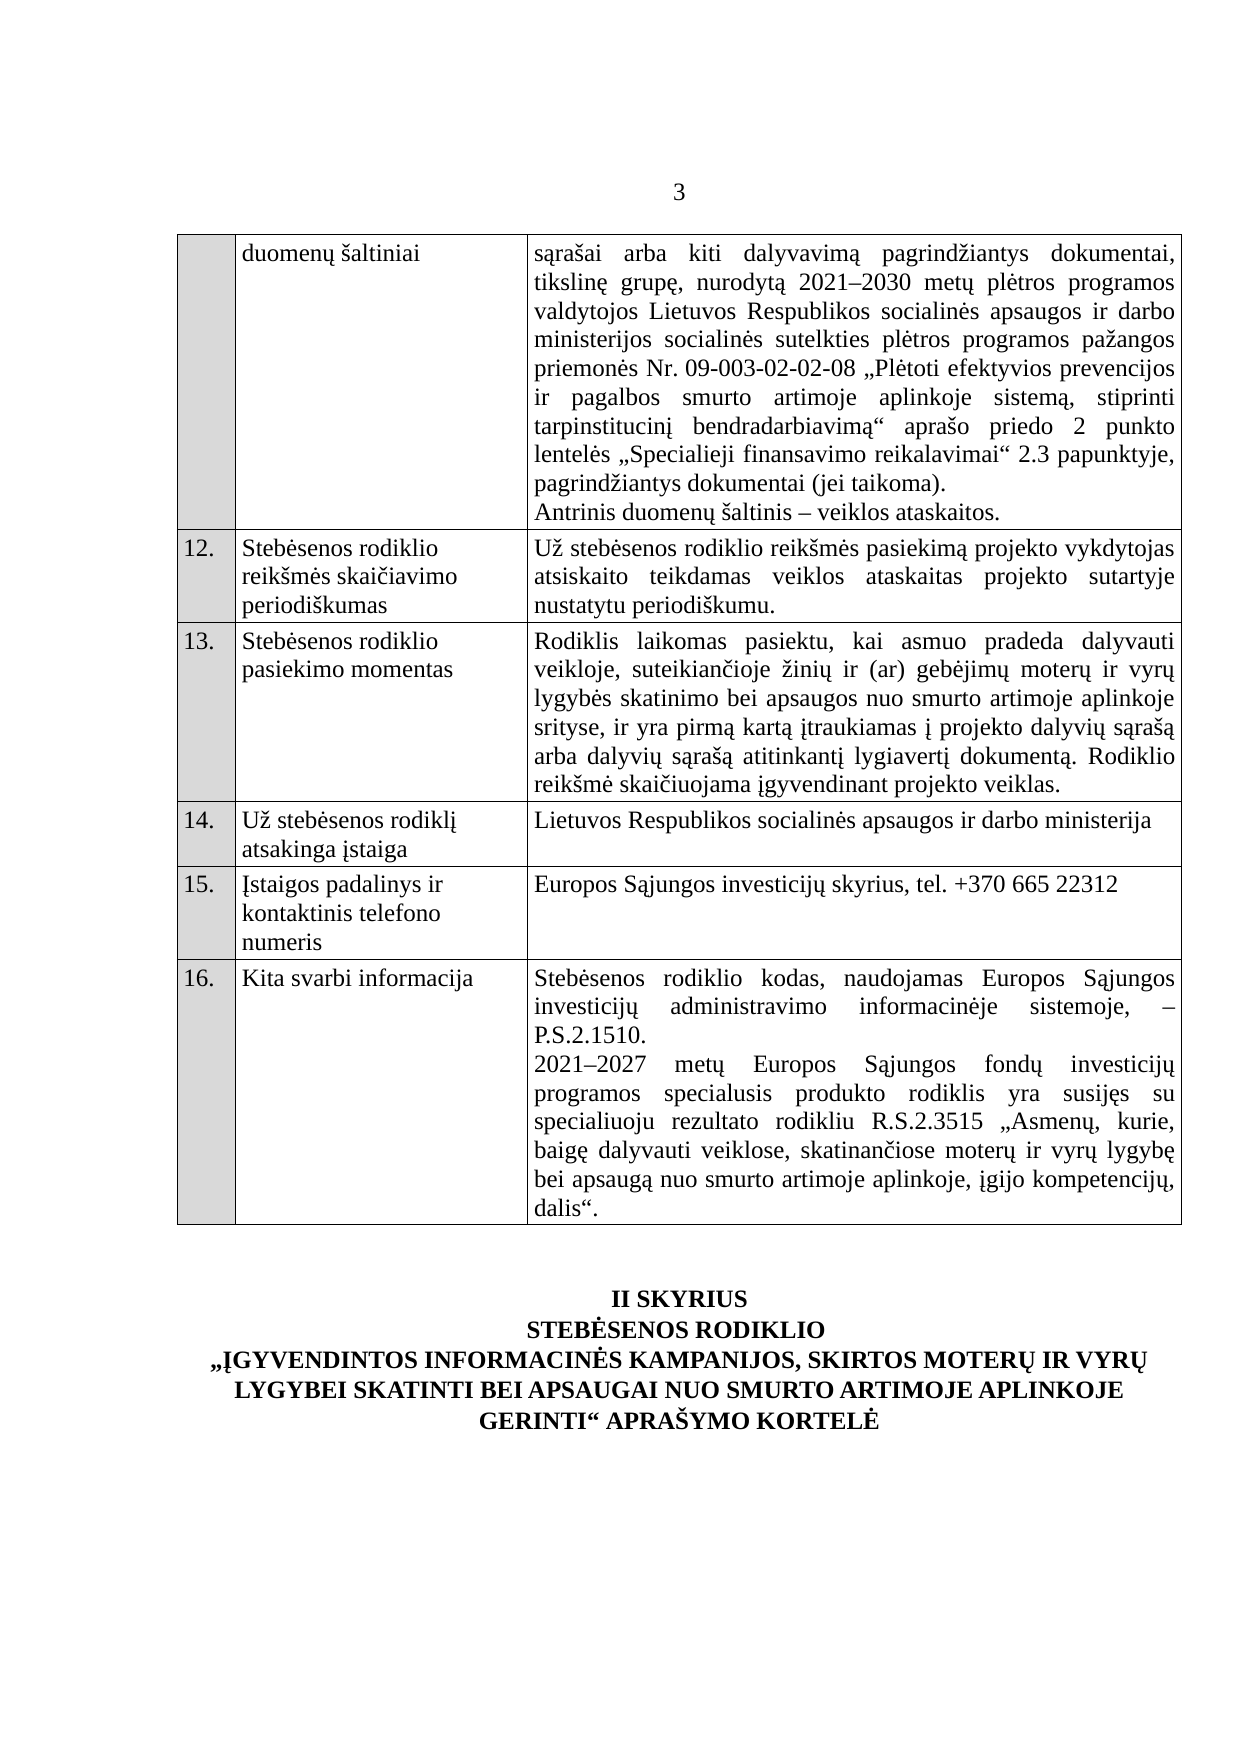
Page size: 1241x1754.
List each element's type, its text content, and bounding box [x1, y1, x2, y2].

table_cell 13. [178, 623, 235, 801]
text Ii SKYRIUS [177, 1284, 1181, 1313]
table_cell Europos Sąjungos investicijų skyrius, tel. +370 665 22312 [528, 867, 1181, 959]
table_cell Stebėsenos rodiklio kodas, naudojamas Europos Sąjungos investicijų administravimo informacinėje sistemoje, – P.S.2.1510. 2021–2027 metų Europos Sąjungos fondų investicijų programos specialusis produkto rodiklis yra susijęs su specialiuoju rezultato rodikliu R.S.2.3515 „Asmenų, kurie, baigę dalyvauti veiklose, skatinančiose moterų ir vyrų lygybę bei apsaugą nuo smurto artimoje aplinkoje, įgijo kompetencijų, dalis“. [528, 960, 1181, 1224]
table_cell Stebėsenos rodiklio pasiekimo momentas [236, 623, 527, 801]
table_cell Kita svarbi informacija [236, 960, 527, 1224]
table_cell sąrašai arba kiti dalyvavimą pagrindžiantys dokumentai, tikslinę grupę, nurodytą 2021–2030 metų plėtros programos valdytojos Lietuvos Respublikos socialinės apsaugos ir darbo ministerijos socialinės sutelkties plėtros programos pažangos priemonės Nr. 09-003-02-02-08 „Plėtoti efektyvios prevencijos ir pagalbos smurto artimoje aplinkoje sistemą, stiprinti tarpinstitucinį bendradarbiavimą“ aprašo priedo 2 punkto lentelės „Specialieji finansavimo reikalavimai“ 2.3 papunktyje, pagrindžiantys dokumentai (jei taikoma). Antrinis duomenų šaltinis – veiklos ataskaitos. [528, 235, 1181, 529]
table_cell duomenų šaltiniai [236, 235, 527, 529]
table_cell Už stebėsenos rodiklį atsakinga įstaiga [236, 802, 527, 866]
table_cell Rodiklis laikomas pasiektu, kai asmuo pradeda dalyvauti veikloje, suteikiančioje žinių ir (ar) gebėjimų moterų ir vyrų lygybės skatinimo bei apsaugos nuo smurto artimoje aplinkoje srityse, ir yra pirmą kartą įtraukiamas į projekto dalyvių sąrašą arba dalyvių sąrašą atitinkantį lygiavertį dokumentą. Rodiklio reikšmė skaičiuojama įgyvendinant projekto veiklas. [528, 623, 1181, 801]
table_cell Stebėsenos rodiklio reikšmės skaičiavimo periodiškumas [236, 530, 527, 622]
table_cell 15. [178, 867, 235, 959]
table_cell 14. [178, 802, 235, 866]
subtitle Stebėsenos rodiklio [177, 1315, 1181, 1343]
table_cell [178, 235, 235, 529]
table_cell Už stebėsenos rodiklio reikšmės pasiekimą projekto vykdytojas atsiskaito teikdamas veiklos ataskaitas projekto sutartyje nustatytu periodiškumu. [528, 530, 1181, 622]
table_cell 16. [178, 960, 235, 1224]
table_cell Įstaigos padalinys ir kontaktinis telefono numeris [236, 867, 527, 959]
table_cell 12. [178, 530, 235, 622]
subtitle „ĮGYVENDINTOS INFORMACINĖS KAMPANIJOS, SKIRTOS MOTERŲ IR VYRŲ LYGYBEI SKATINTI BEI APSAUGAI NUO SMURTO ARTIMOJE APLINKOJE GERINTI“ APRAŠYMO KORTELĖ [177, 1345, 1181, 1435]
table_cell Lietuvos Respublikos socialinės apsaugos ir darbo ministerija [528, 802, 1181, 866]
